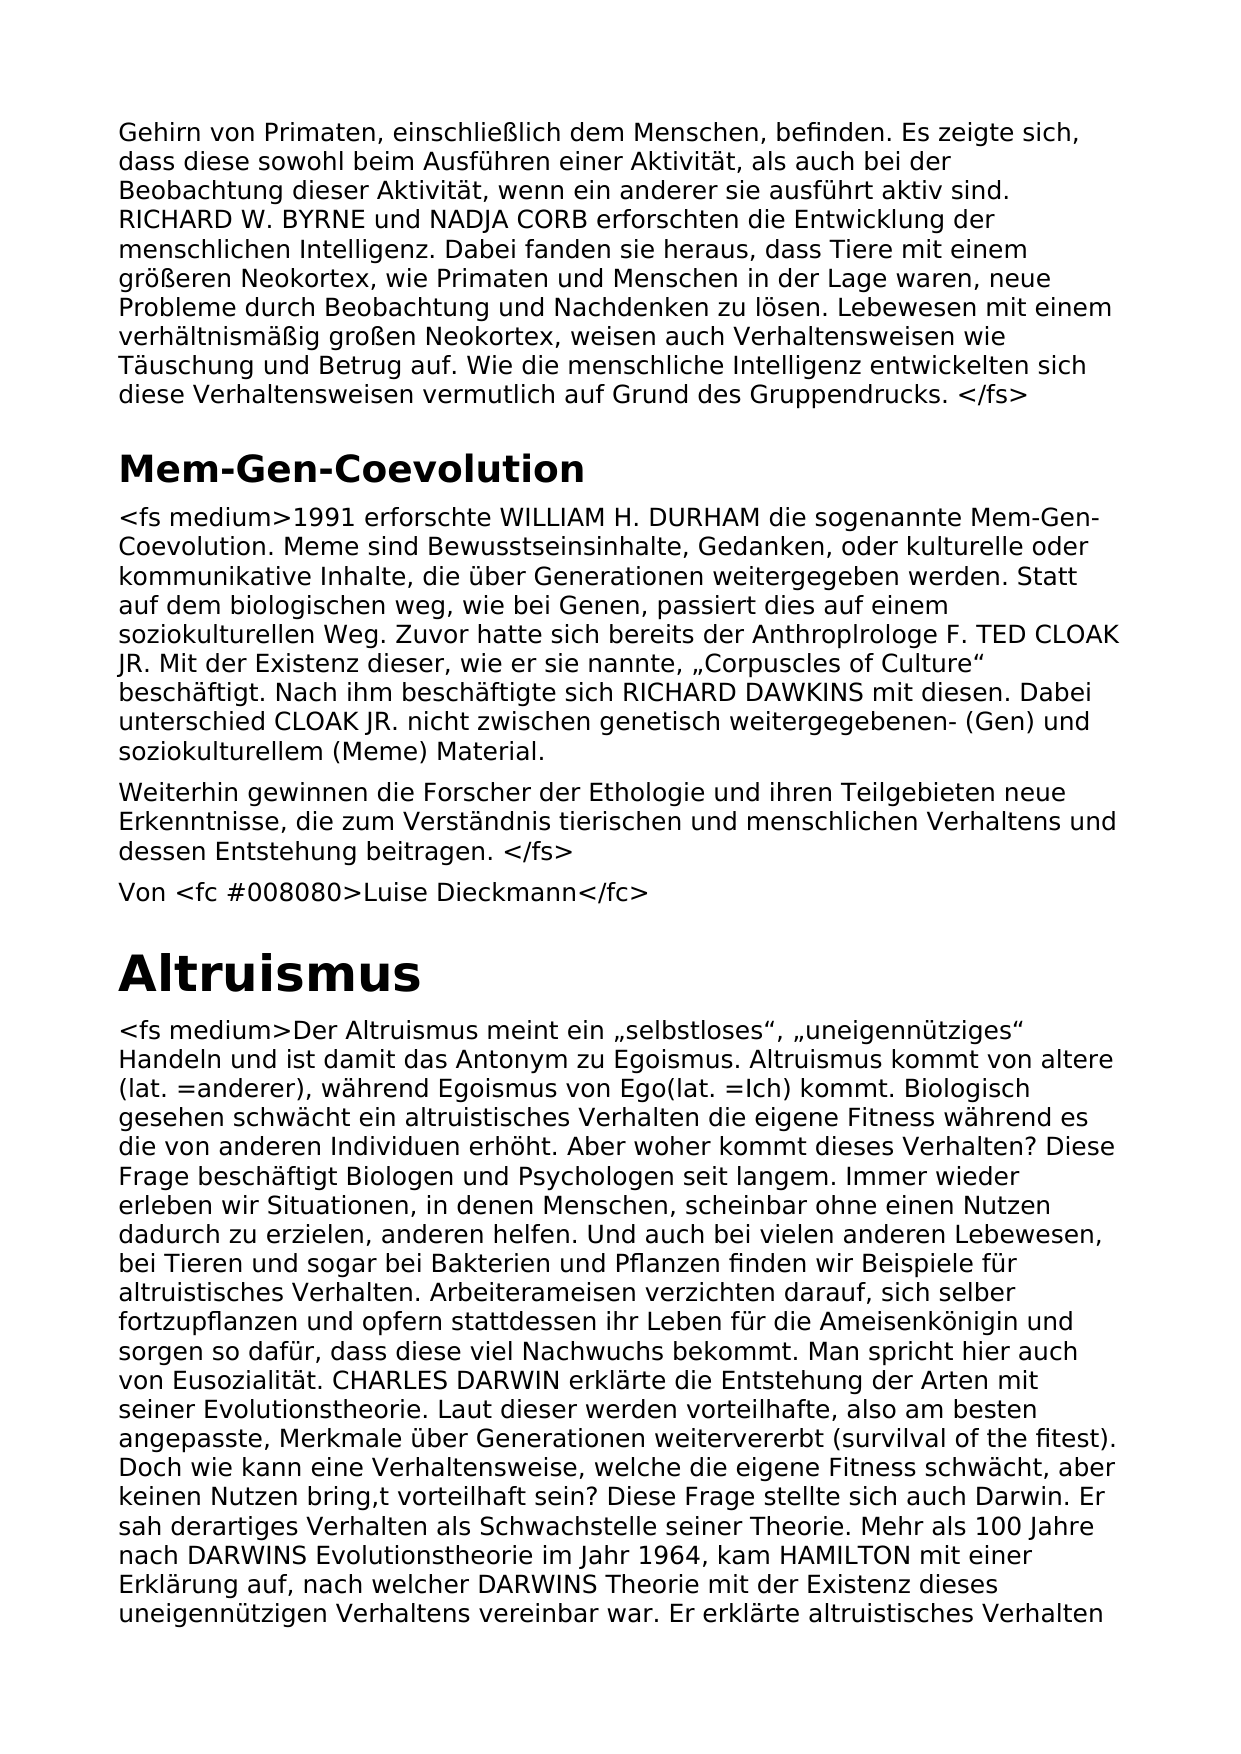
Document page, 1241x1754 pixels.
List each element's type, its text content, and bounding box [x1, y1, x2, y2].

text Von <fc #008080>Luise Dieckmann</fc> [118, 878, 1122, 908]
subtitle Mem-Gen-Coevolution [118, 447, 1122, 491]
subtitle Altruismus [118, 945, 1122, 1003]
text <fs medium>Der Altruismus meint ein „selbstloses“, „uneigennütziges“ Handeln und ist damit das Antonym zu Egoismus. Altruismus kommt von altere (lat. =anderer), während Egoismus von Ego(lat. =Ich) kommt. Biologisch gesehen schwächt ein altruistisches Verhalten die eigene Fitness während es die von anderen Individuen erhöht. Aber woher kommt dieses Verhalten? Diese Frage beschäftigt Biologen und Psychologen seit langem. Immer wieder erleben wir Situationen, in denen Menschen, scheinbar ohne einen Nutzen dadurch zu erzielen, anderen helfen. Und auch bei vielen anderen Lebewesen, bei Tieren und sogar bei Bakterien und Pflanzen finden wir Beispiele für altruistisches Verhalten. Arbeiterameisen verzichten darauf, sich selber fortzupflanzen und opfern stattdessen ihr Leben für die Ameisenkönigin und sorgen so dafür, dass diese viel Nachwuchs bekommt. Man spricht hier auch von Eusozialität. CHARLES DARWIN erklärte die Entstehung der Arten mit seiner Evolutionstheorie. Laut dieser werden vorteilhafte, also am besten angepasste, Merkmale über Generationen weitervererbt (survilval of the fitest). Doch wie kann eine Verhaltensweise, welche die eigene Fitness schwächt, aber keinen Nutzen bring,t vorteilhaft sein? Diese Frage stellte sich auch Darwin. Er sah derartiges Verhalten als Schwachstelle seiner Theorie. Mehr als 100 Jahre nach DARWINS Evolutionstheorie im Jahr 1964, kam HAMILTON mit einer Erklärung auf, nach welcher DARWINS Theorie mit der Existenz dieses uneigennützigen Verhaltens vereinbar war. Er erklärte altruistisches Verhalten [118, 1016, 1122, 1628]
text <fs medium>1991 erforschte WILLIAM H. DURHAM die sogenannte Mem-Gen-Coevolution. Meme sind Bewusstseinsinhalte, Gedanken, oder kulturelle oder kommunikative Inhalte, die über Generationen weitergegeben werden. Statt auf dem biologischen weg, wie bei Genen, passiert dies auf einem soziokulturellen Weg. Zuvor hatte sich bereits der Anthroplrologe F. TED CLOAK JR. Mit der Existenz dieser, wie er sie nannte, „Corpuscles of Culture“ beschäftigt. Nach ihm beschäftigte sich RICHARD DAWKINS mit diesen. Dabei unterschied CLOAK JR. nicht zwischen genetisch weitergegebenen- (Gen) und soziokulturellem (Meme) Material. [118, 503, 1122, 766]
text Weiterhin gewinnen die Forscher der Ethologie und ihren Teilgebieten neue Erkenntnisse, die zum Verständnis tierischen und menschlichen Verhaltens und dessen Entstehung beitragen. </fs> [118, 778, 1122, 866]
text Gehirn von Primaten, einschließlich dem Menschen, befinden. Es zeigte sich, dass diese sowohl beim Ausführen einer Aktivität, als auch bei der Beobachtung dieser Aktivität, wenn ein anderer sie ausführt aktiv sind. RICHARD W. BYRNE und NADJA CORB erforschten die Entwicklung der menschlichen Intelligenz. Dabei fanden sie heraus, dass Tiere mit einem größeren Neokortex, wie Primaten und Menschen in der Lage waren, neue Probleme durch Beobachtung und Nachdenken zu lösen. Lebewesen mit einem verhältnismäßig großen Neokortex, weisen auch Verhaltensweisen wie Täuschung und Betrug auf. Wie die menschliche Intelligenz entwickelten sich diese Verhaltensweisen vermutlich auf Grund des Gruppendrucks. </fs> [118, 118, 1122, 410]
